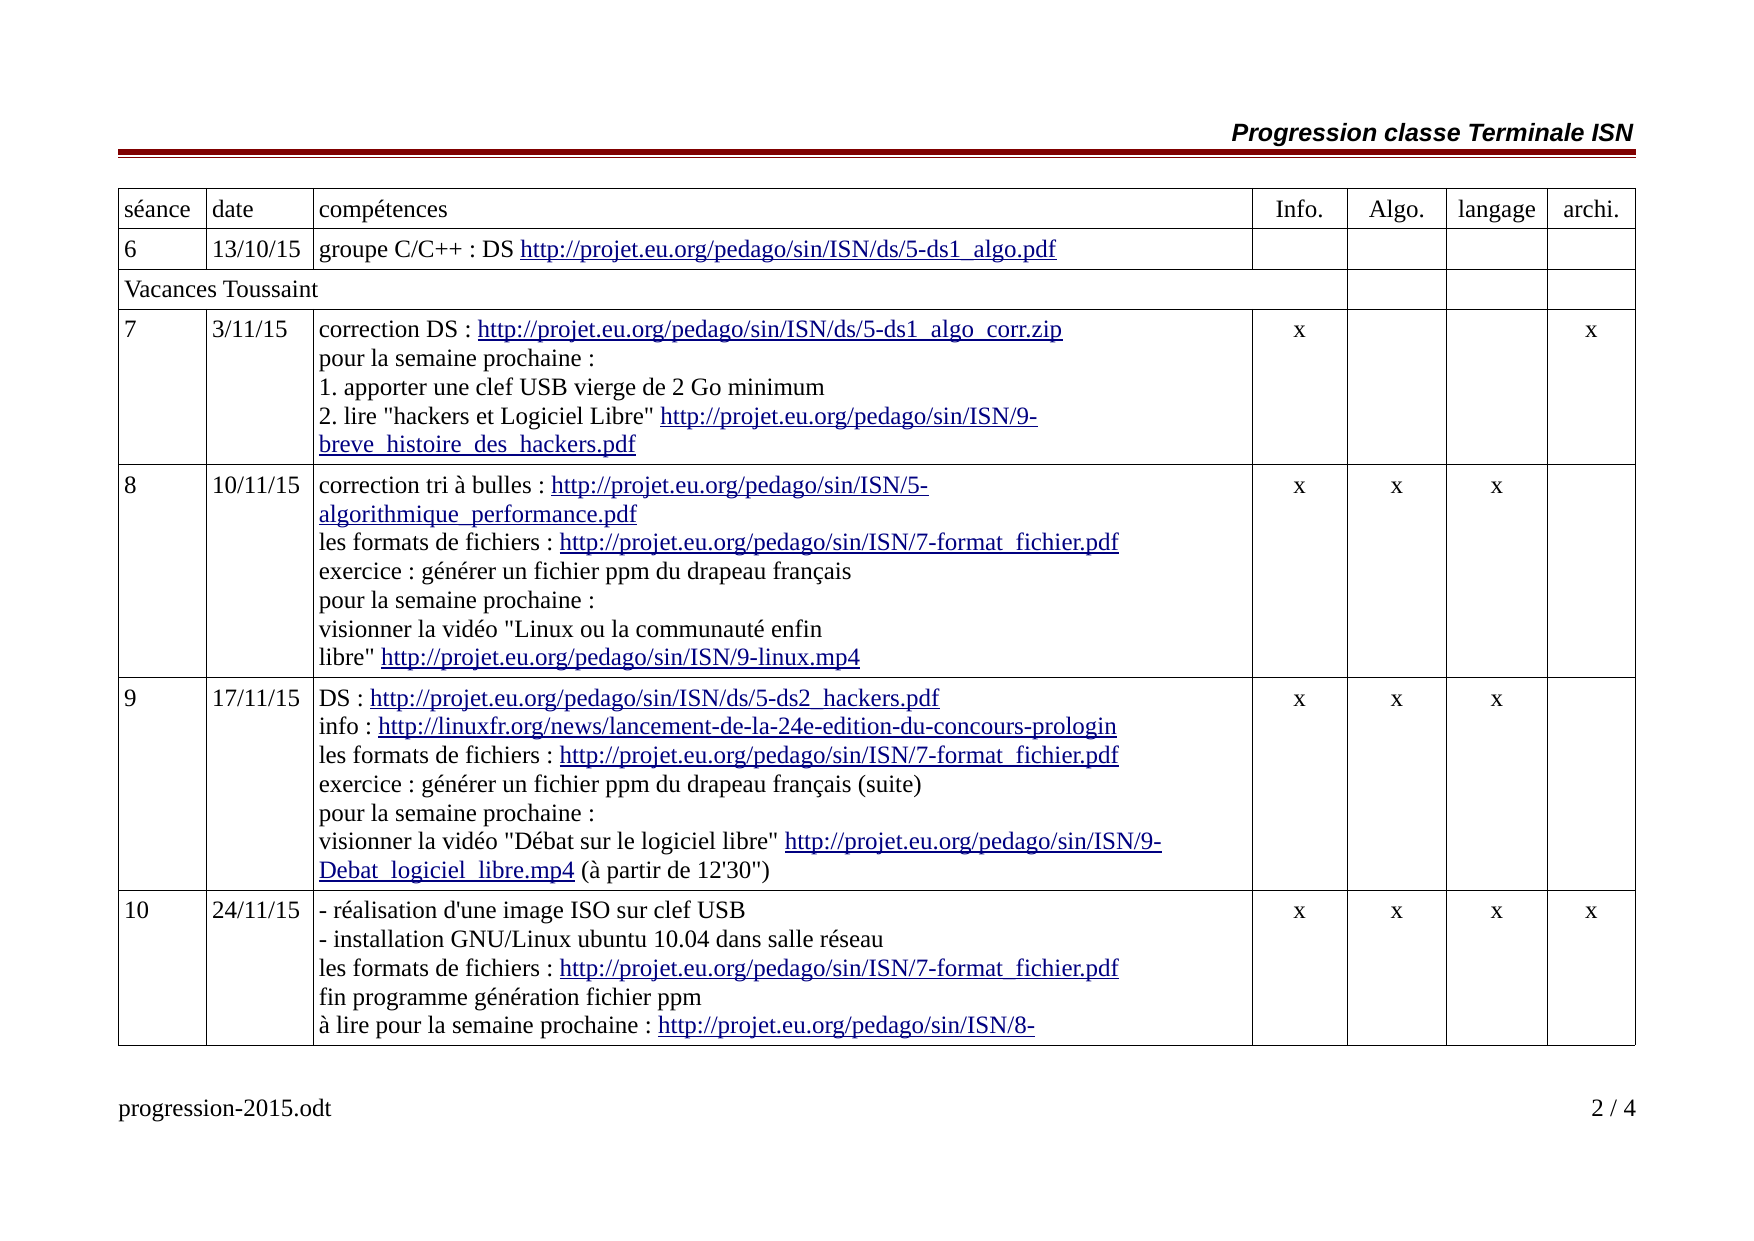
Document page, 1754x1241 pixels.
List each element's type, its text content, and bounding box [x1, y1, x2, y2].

table_cell DS : http://projet.eu.org/pedago/sin/ISN/ds/5-ds2_hackers.pdf info : http://linuxfr.org/news/lancement-de-la-24e-edition-du-concours-prologin les formats de fichiers : http://projet.eu.org/pedago/sin/ISN/7-format_fichier.pdf exercice : générer un fichier ppm du drapeau français (suite) pour la semaine prochaine : visionner la vidéo "Débat sur le logiciel libre" http://projet.eu.org/pedago/sin/ISN/9-Debat_logiciel_libre.mp4 (à partir de 12'30") [314, 678, 1252, 890]
table_header langage [1447, 189, 1547, 228]
table_cell 24/11/15 [207, 891, 313, 1045]
table_cell [1548, 270, 1635, 309]
table_cell x [1348, 891, 1446, 1045]
table_cell x [1253, 465, 1347, 677]
table_header Algo. [1348, 189, 1446, 228]
table_cell 13/10/15 [207, 229, 313, 268]
table_cell x [1253, 678, 1347, 890]
table_header Info. [1253, 189, 1347, 228]
table_cell 10/11/15 [207, 465, 313, 677]
table_cell [1548, 678, 1635, 890]
table_cell 6 [119, 229, 206, 268]
table_cell [1348, 229, 1446, 268]
table_header compétences [314, 189, 1252, 228]
table_header archi. [1548, 189, 1635, 228]
table_cell x [1548, 310, 1635, 464]
table_cell [1447, 229, 1547, 268]
table_cell x [1253, 310, 1347, 464]
table_cell x [1447, 891, 1547, 1045]
table_cell - réalisation d'une image ISO sur clef USB - installation GNU/Linux ubuntu 10.04 dans salle réseau les formats de fichiers : http://projet.eu.org/pedago/sin/ISN/7-format_fichier.pdf fin programme génération fichier ppm à lire pour la semaine prochaine : http://projet.eu.org/pedago/sin/ISN/8- [314, 891, 1252, 1045]
table_cell [1447, 310, 1547, 464]
table_header date [207, 189, 313, 228]
table_cell 10 [119, 891, 206, 1045]
table_cell x [1348, 465, 1446, 677]
table_cell correction DS : http://projet.eu.org/pedago/sin/ISN/ds/5-ds1_algo_corr.zip pour la semaine prochaine : 1. apporter une clef USB vierge de 2 Go minimum 2. lire "hackers et Logiciel Libre" http://projet.eu.org/pedago/sin/ISN/9-breve_histoire_des_hackers.pdf [314, 310, 1252, 464]
table_cell [1253, 229, 1347, 268]
table_cell 9 [119, 678, 206, 890]
table_cell correction tri à bulles : http://projet.eu.org/pedago/sin/ISN/5-algorithmique_performance.pdf les formats de fichiers : http://projet.eu.org/pedago/sin/ISN/7-format_fichier.pdf exercice : générer un fichier ppm du drapeau français pour la semaine prochaine : visionner la vidéo "Linux ou la communauté enfin libre" http://projet.eu.org/pedago/sin/ISN/9-linux.mp4 [314, 465, 1252, 677]
table_cell 8 [119, 465, 206, 677]
table_cell [1548, 465, 1635, 677]
table_cell x [1447, 678, 1547, 890]
table_cell [1447, 270, 1547, 309]
table_cell groupe C/C++ : DS http://projet.eu.org/pedago/sin/ISN/ds/5-ds1_algo.pdf [314, 229, 1252, 268]
table_cell x [1253, 891, 1347, 1045]
table_cell Vacances Toussaint [119, 270, 1347, 309]
table_header séance [119, 189, 206, 228]
table_cell x [1447, 465, 1547, 677]
table_cell [1348, 310, 1446, 464]
table_cell x [1548, 891, 1635, 1045]
table_cell [1348, 270, 1446, 309]
table_cell [1548, 229, 1635, 268]
table_cell 17/11/15 [207, 678, 313, 890]
table_cell 7 [119, 310, 206, 464]
table_cell 3/11/15 [207, 310, 313, 464]
table_cell x [1348, 678, 1446, 890]
